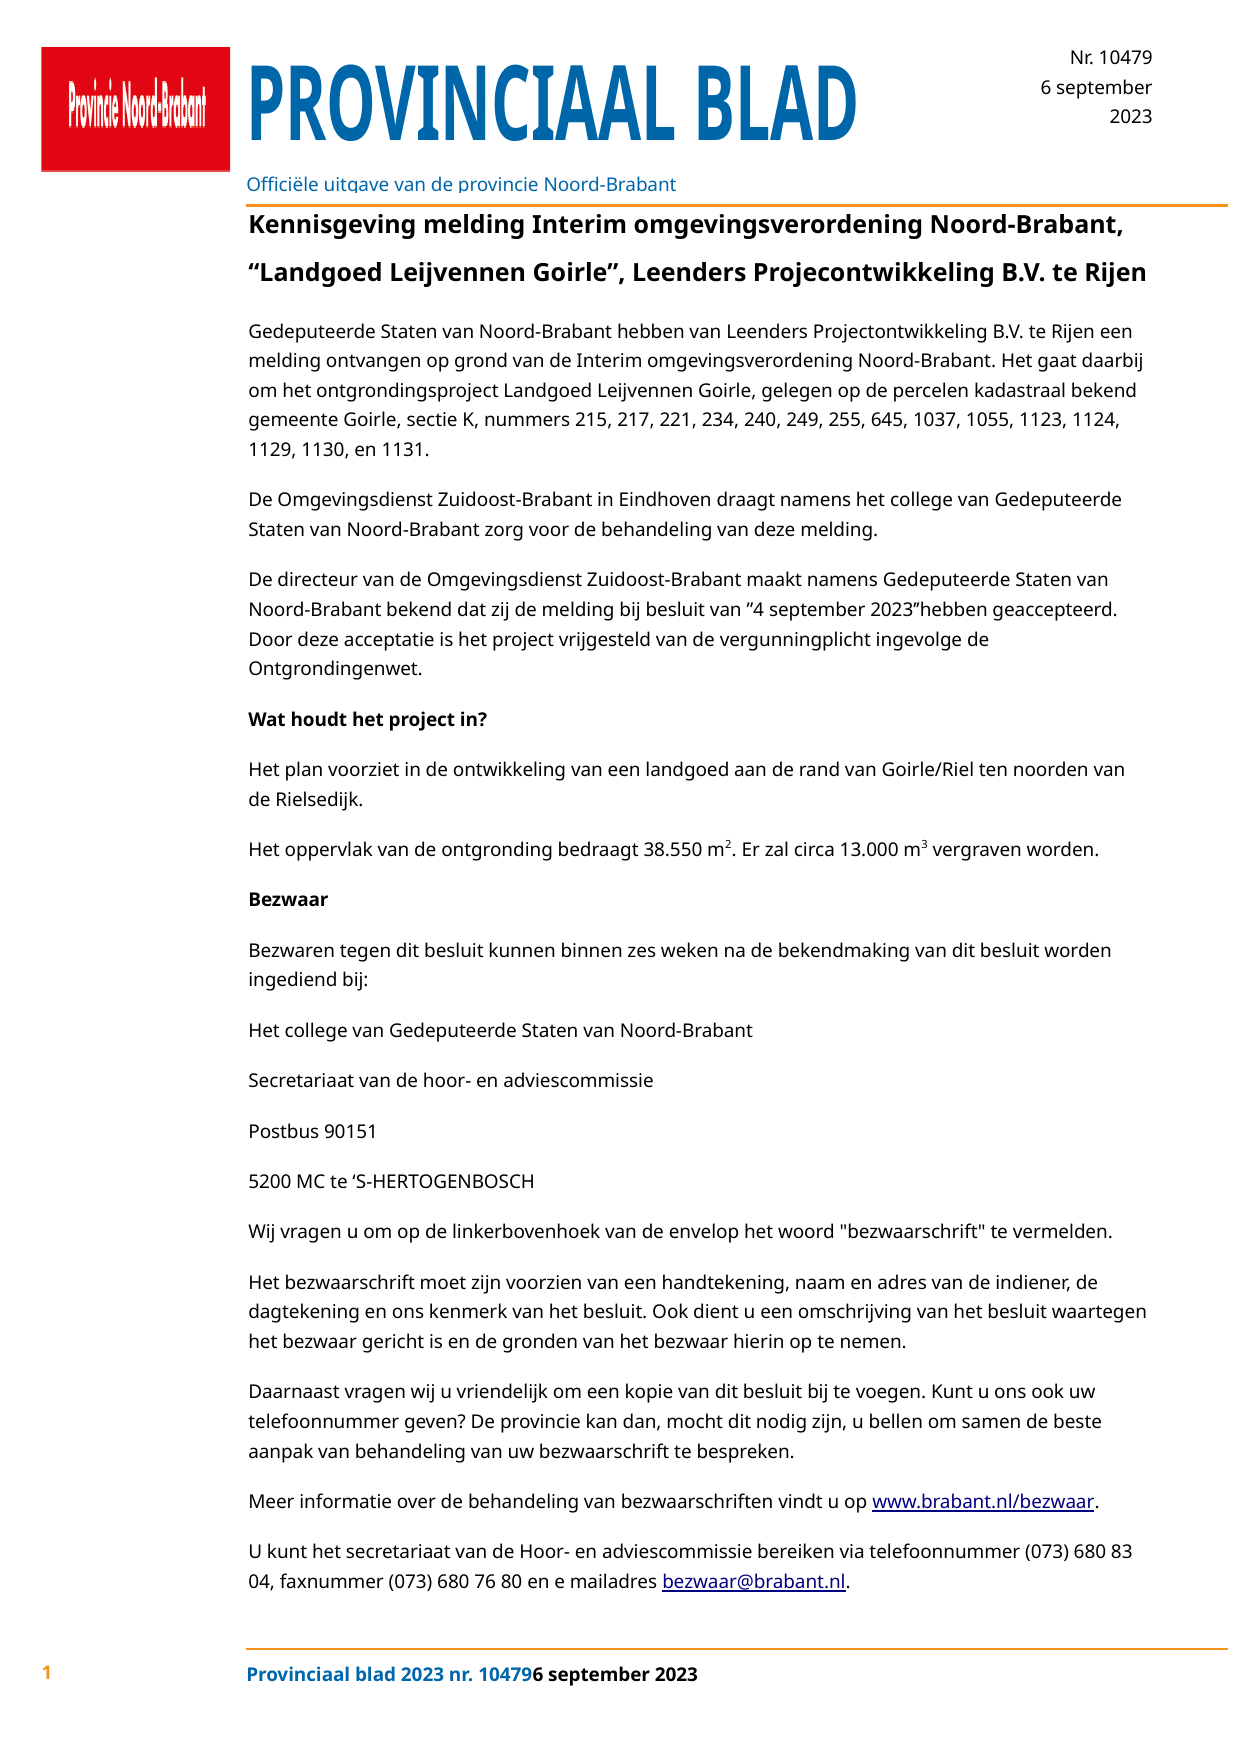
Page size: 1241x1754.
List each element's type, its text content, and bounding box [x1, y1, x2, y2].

text Het bezwaarschrift moet zijn voorzien van een handtekening, naam en adres van de indiener, de dagtekening en ons kenmerk van het besluit. Ook dient u een omschrijving van het besluit waartegen het bezwaar gericht is en de gronden van het bezwaar hierin op te nemen. [248, 1269, 1152, 1354]
text Bezwaren tegen dit besluit kunnen binnen zes weken na de bekendmaking van dit besluit worden ingediend bij: [248, 937, 1152, 992]
text U kunt het secretariaat van de Hoor- en adviescommissie bereiken via telefoonnummer (073) 680 83 04, faxnummer (073) 680 76 80 en e mailadres bezwaar@brabant.nl. [248, 1539, 1152, 1594]
text Het oppervlak van de ontgronding bedraagt 38.550 m2. Er zal circa 13.000 m3 vergraven worden. [248, 836, 1152, 862]
text De directeur van de Omgevingsdienst Zuidoost-Brabant maakt namens Gedeputeerde Staten van Noord-Brabant bekend dat zij de melding bij besluit van ”4 september 2023’’hebben geaccepteerd. Door deze acceptatie is het project vrijgesteld van de vergunningplicht ingevolge de Ontgrondingenwet. [248, 567, 1152, 681]
text De Omgevingsdienst Zuidoost-Brabant in Eindhoven draagt namens het college van Gedeputeerde Staten van Noord-Brabant zorg voor de behandeling van deze melding. [248, 487, 1152, 542]
text Secretariaat van de hoor- en adviescommissie [248, 1067, 1152, 1093]
text Gedeputeerde Staten van Noord-Brabant hebben van Leenders Projectontwikkeling B.V. te Rijen een melding ontvangen op grond van de Interim omgevingsverordening Noord-Brabant. Het gaat daarbij om het ontgrondingsproject Landgoed Leijvennen Goirle, gelegen op de percelen kadastraal bekend gemeente Goirle, sectie K, nummers 215, 217, 221, 234, 240, 249, 255, 645, 1037, 1055, 1123, 1124, 1129, 1130, en 1131. [248, 318, 1152, 462]
text Meer informatie over de behandeling van bezwaarschriften vindt u op www.brabant.nl/bezwaar. [248, 1488, 1152, 1514]
text Kennisgeving melding Interim omgevingsverordening Noord-Brabant, “Landgoed Leijvennen Goirle”, Leenders Projecontwikkeling B.V. te Rijen [248, 207, 1152, 288]
text Postbus 90151 [248, 1118, 1152, 1144]
text Daarnaast vragen wij u vriendelijk om een kopie van dit besluit bij te voegen. Kunt u ons ook uw telefoonnummer geven? De provincie kan dan, mocht dit nodig zijn, u bellen om samen de beste aanpak van behandeling van uw bezwaarschrift te bespreken. [248, 1379, 1152, 1464]
picture [41, 47, 231, 172]
text Wat houdt het project in? [248, 706, 1152, 732]
text Het plan voorziet in de ontwikkeling van een landgoed aan de rand van Goirle/Riel ten noorden van de Rielsedijk. [248, 756, 1152, 812]
text 5200 MC te ‘S‑HERTOGENBOSCH [248, 1168, 1152, 1194]
text Bezwaar [248, 887, 1152, 912]
text Wij vragen u om op de linkerbovenhoek van de envelop het woord "bezwaarschrift" te vermelden. [248, 1219, 1152, 1244]
text Het college van Gedeputeerde Staten van Noord-Brabant [248, 1017, 1152, 1043]
